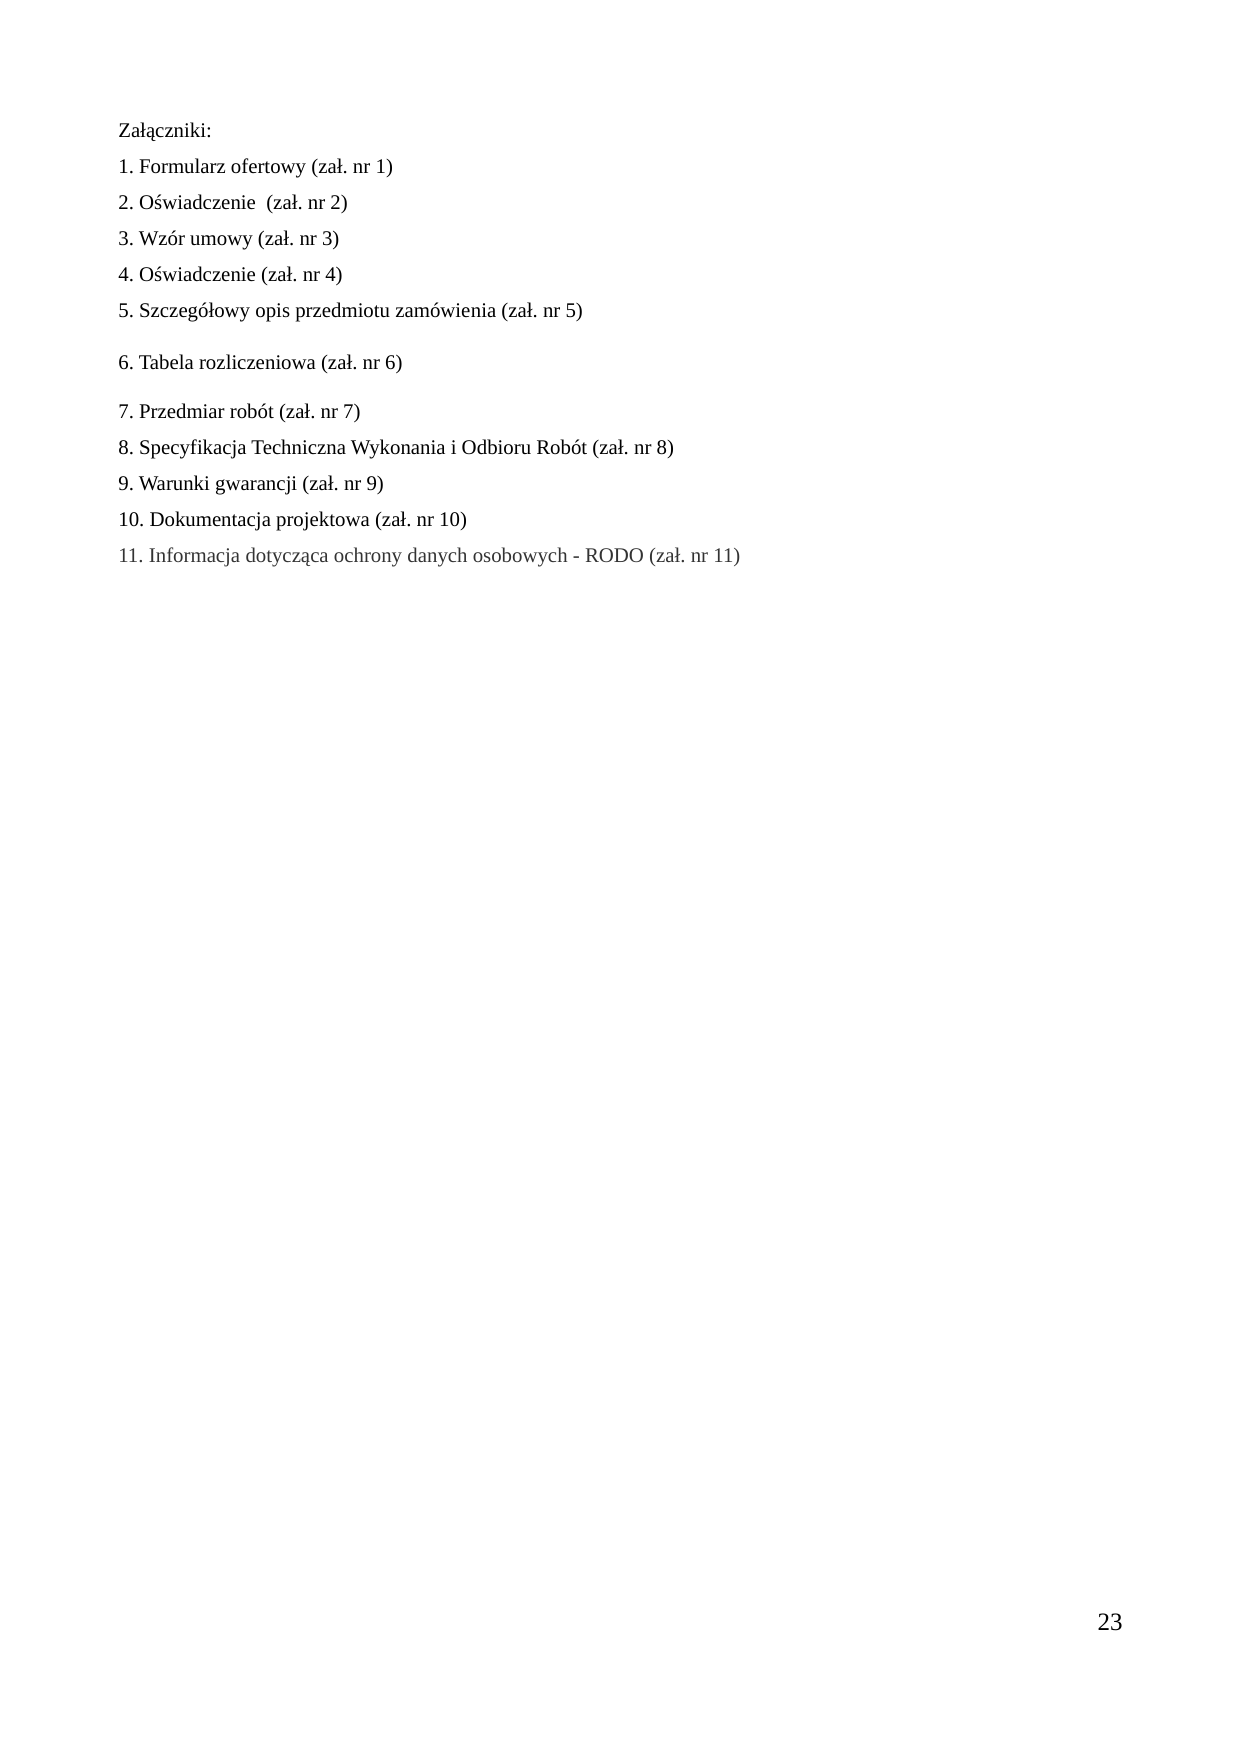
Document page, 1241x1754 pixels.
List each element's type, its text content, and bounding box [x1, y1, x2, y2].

text 7. Przedmiar robót (zał. nr 7) [118, 399, 1122, 423]
text 8. Specyfikacja Techniczna Wykonania i Odbioru Robót (zał. nr 8) [118, 435, 1122, 459]
text 5. Szczegółowy opis przedmiotu zamówienia (zał. nr 5) [118, 298, 1122, 322]
text 10. Dokumentacja projektowa (zał. nr 10) [118, 507, 1122, 531]
text 9. Warunki gwarancji (zał. nr 9) [118, 471, 1122, 495]
text 11. Informacja dotycząca ochrony danych osobowych - RODO (zał. nr 11) [118, 543, 1122, 567]
text 6. Tabela rozliczeniowa (zał. nr 6) [118, 334, 1122, 377]
text Załączniki: 1. Formularz ofertowy (zał. nr 1) 2. Oświadczenie (zał. nr 2) 3. Wzór umowy (zał. nr 3) 4. Oświadczenie (zał. nr 4) [118, 118, 1122, 286]
